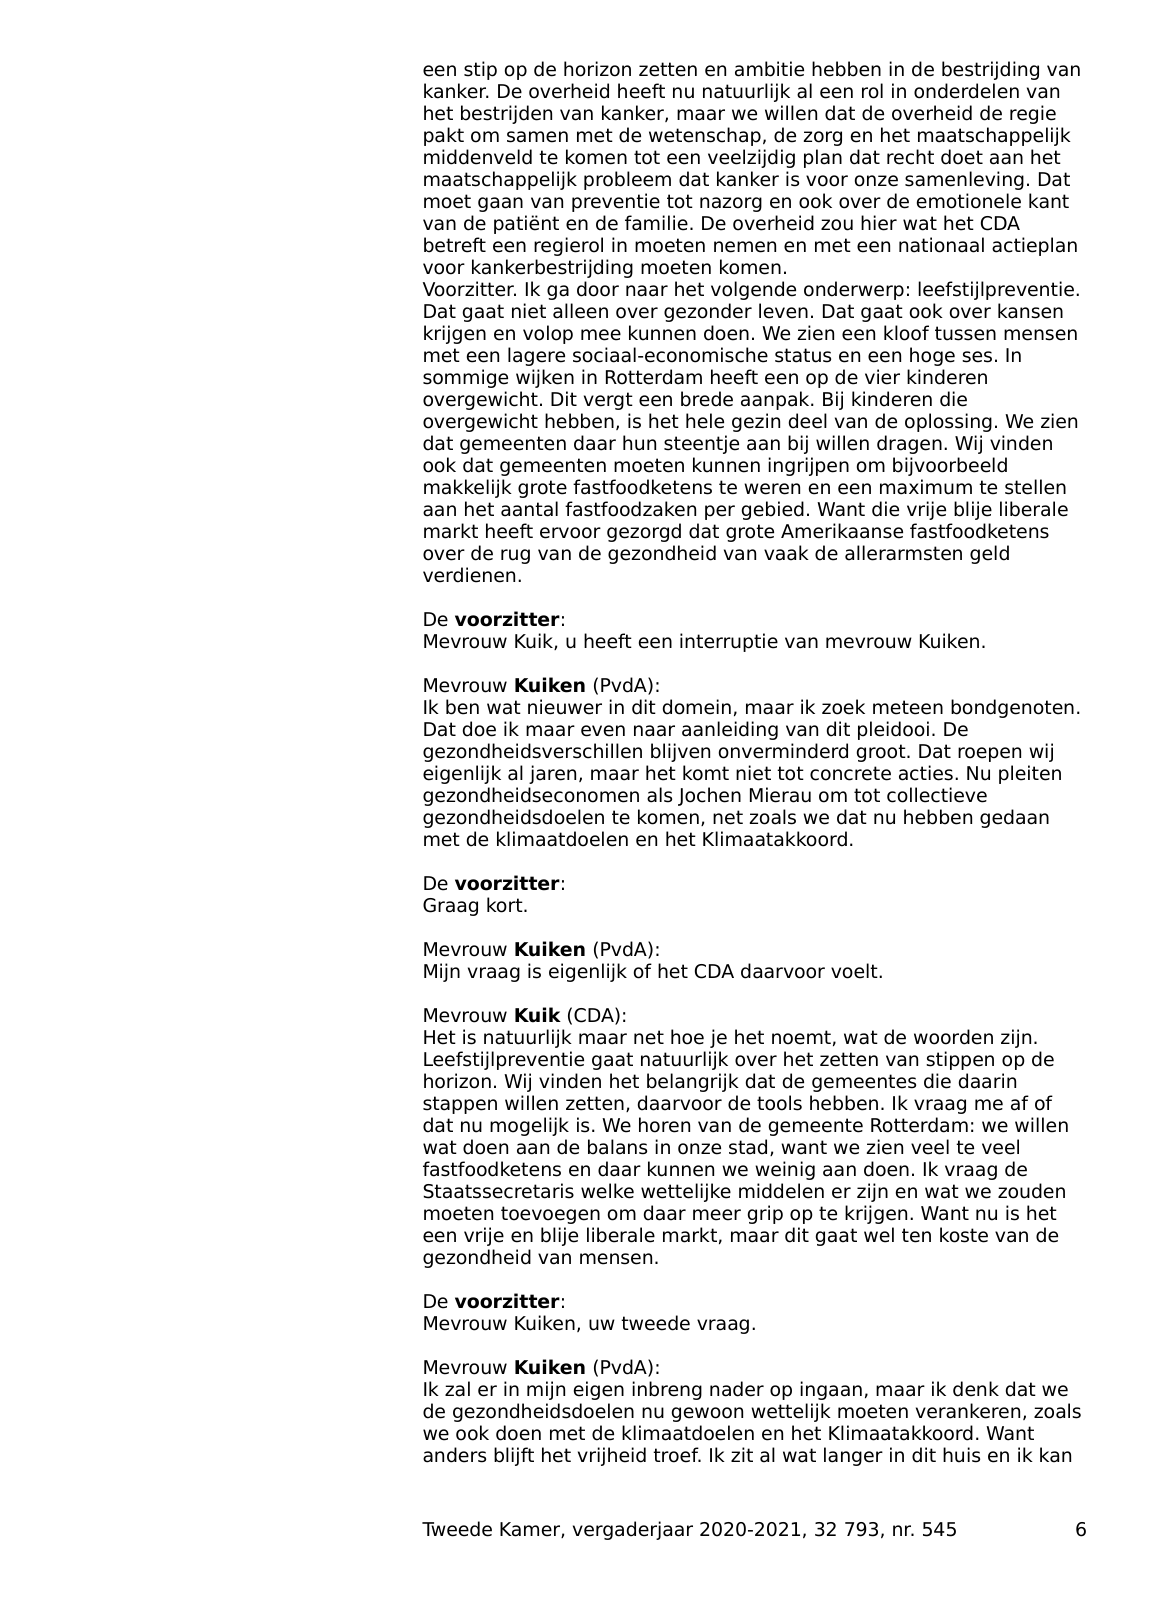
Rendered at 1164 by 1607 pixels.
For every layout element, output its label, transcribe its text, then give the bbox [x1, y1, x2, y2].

text Het is natuurlijk maar net hoe je het noemt, wat de woorden zijn. Leefstijlpreventie gaat natuurlijk over het zetten van stippen op de horizon. Wij vinden het belangrijk dat de gemeentes die daarin stappen willen zetten, daarvoor de tools hebben. Ik vraag me af of dat nu mogelijk is. We horen van de gemeente Rotterdam: we willen wat doen aan de balans in onze stad, want we zien veel te veel fastfoodketens en daar kunnen we weinig aan doen. Ik vraag de Staatssecretaris welke wettelijke middelen er zijn en wat we zouden moeten toevoegen om daar meer grip op te krijgen. Want nu is het een vrije en blije liberale markt, maar dit gaat wel ten koste van de gezondheid van mensen. [422, 1027, 1087, 1269]
text Mevrouw Kuik (CDA): [422, 1005, 1087, 1027]
text Ik ben wat nieuwer in dit domein, maar ik zoek meteen bondgenoten. Dat doe ik maar even naar aanleiding van dit pleidooi. De gezondheidsverschillen blijven onverminderd groot. Dat roepen wij eigenlijk al jaren, maar het komt niet tot concrete acties. Nu pleiten gezondheidseconomen als Jochen Mierau om tot collectieve gezondheidsdoelen te komen, net zoals we dat nu hebben gedaan met de klimaatdoelen en het Klimaatakkoord. [422, 697, 1087, 851]
text Graag kort. [422, 895, 1087, 917]
text Mevrouw Kuiken (PvdA): [422, 939, 1087, 961]
text Mevrouw Kuiken, uw tweede vraag. [422, 1313, 1087, 1335]
text Mevrouw Kuiken (PvdA): [422, 1357, 1087, 1379]
text Mevrouw Kuik, u heeft een interruptie van mevrouw Kuiken. [422, 631, 1087, 653]
text Mevrouw Kuiken (PvdA): [422, 675, 1087, 697]
text Mijn vraag is eigenlijk of het CDA daarvoor voelt. [422, 961, 1087, 983]
text een stip op de horizon zetten en ambitie hebben in de bestrijding van kanker. De overheid heeft nu natuurlijk al een rol in onderdelen van het bestrijden van kanker, maar we willen dat de overheid de regie pakt om samen met de wetenschap, de zorg en het maatschappelijk middenveld te komen tot een veelzijdig plan dat recht doet aan het maatschappelijk probleem dat kanker is voor onze samenleving. Dat moet gaan van preventie tot nazorg en ook over de emotionele kant van de patiënt en de familie. De overheid zou hier wat het CDA betreft een regierol in moeten nemen en met een nationaal actieplan voor kankerbestrijding moeten komen. [422, 59, 1087, 279]
text De voorzitter: [422, 609, 1087, 631]
text Ik zal er in mijn eigen inbreng nader op ingaan, maar ik denk dat we de gezondheidsdoelen nu gewoon wettelijk moeten verankeren, zoals we ook doen met de klimaatdoelen en het Klimaatakkoord. Want anders blijft het vrijheid troef. Ik zit al wat langer in dit huis en ik kan [422, 1379, 1087, 1467]
text De voorzitter: [422, 873, 1087, 895]
text De voorzitter: [422, 1291, 1087, 1313]
text Voorzitter. Ik ga door naar het volgende onderwerp: leefstijlpreventie. Dat gaat niet alleen over gezonder leven. Dat gaat ook over kansen krijgen en volop mee kunnen doen. We zien een kloof tussen mensen met een lagere sociaal-economische status en een hoge ses. In sommige wijken in Rotterdam heeft een op de vier kinderen overgewicht. Dit vergt een brede aanpak. Bij kinderen die overgewicht hebben, is het hele gezin deel van de oplossing. We zien dat gemeenten daar hun steentje aan bij willen dragen. Wij vinden ook dat gemeenten moeten kunnen ingrijpen om bijvoorbeeld makkelijk grote fastfoodketens te weren en een maximum te stellen aan het aantal fastfoodzaken per gebied. Want die vrije blije liberale markt heeft ervoor gezorgd dat grote Amerikaanse fastfoodketens over de rug van de gezondheid van vaak de allerarmsten geld verdienen. [422, 279, 1087, 587]
